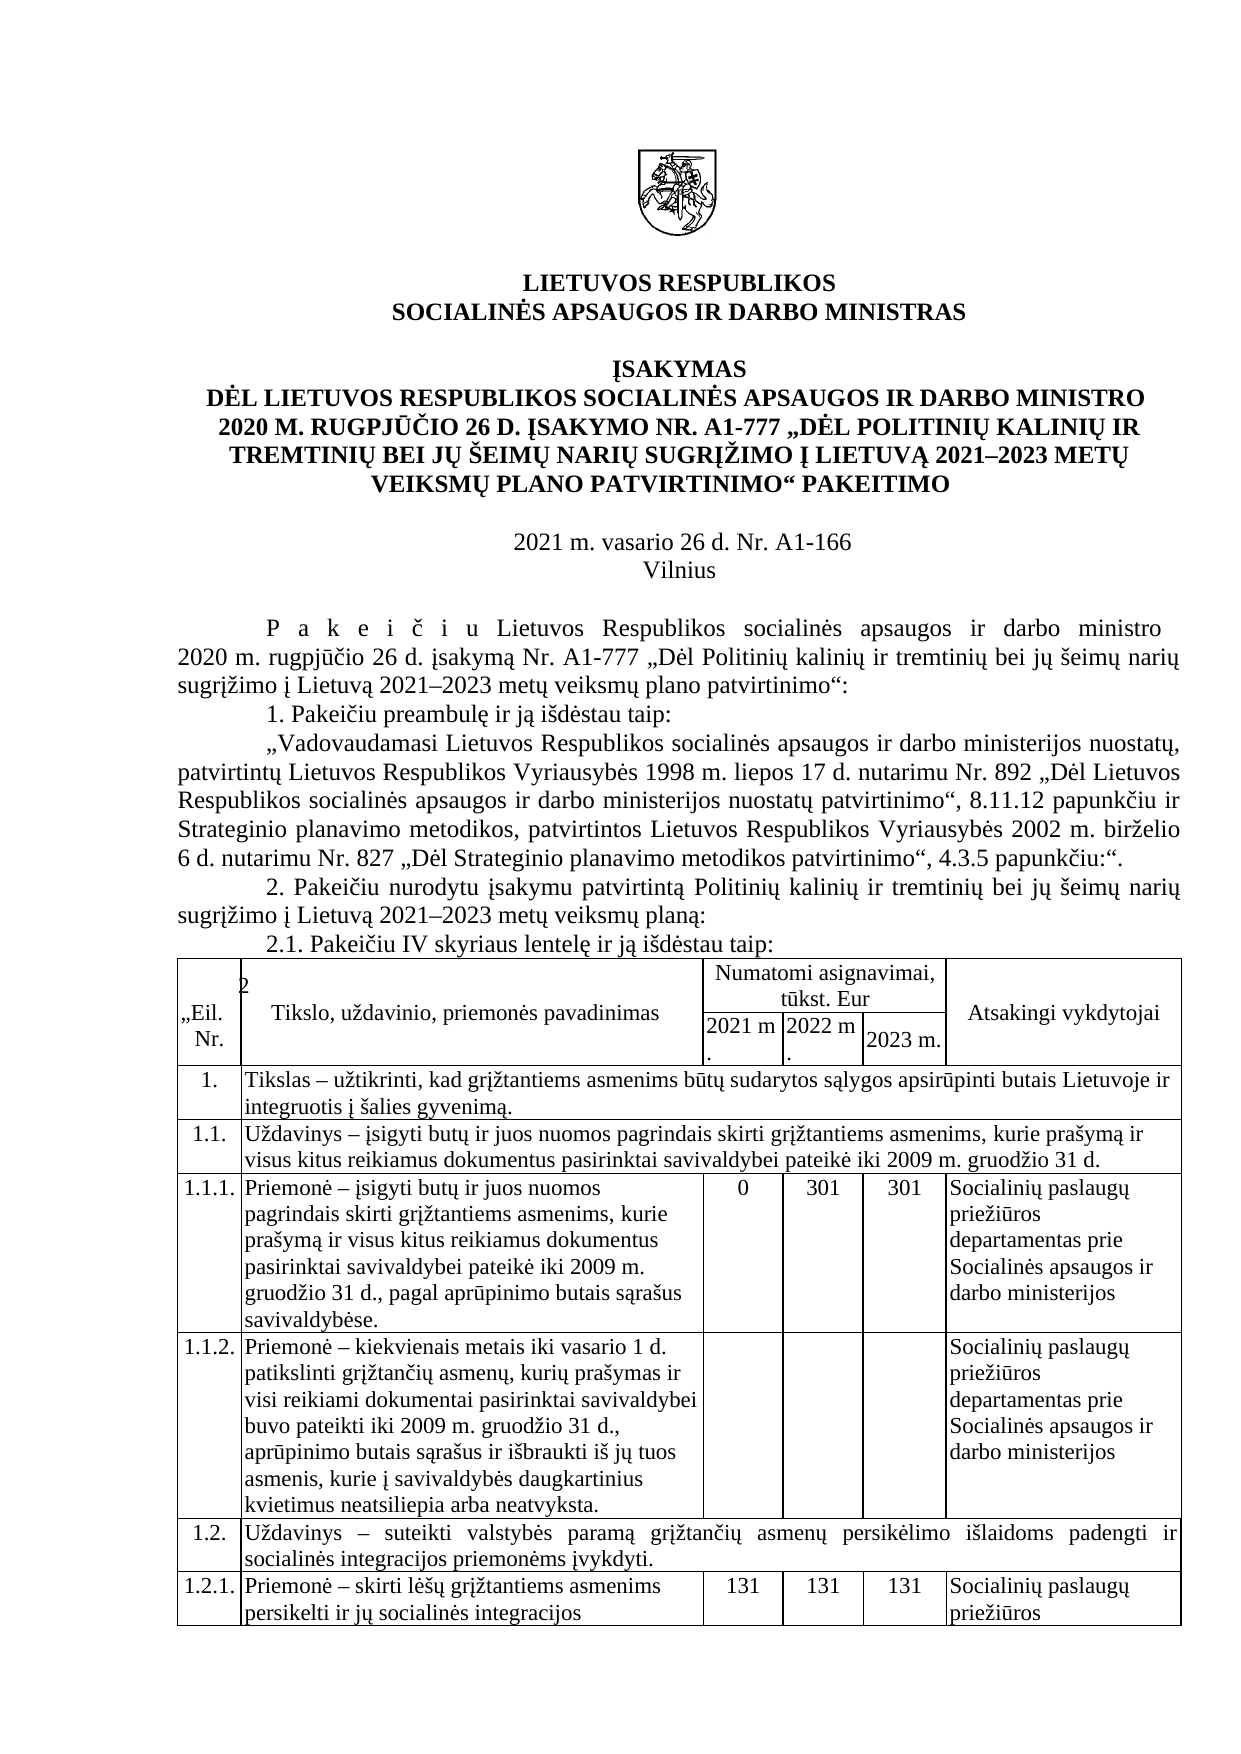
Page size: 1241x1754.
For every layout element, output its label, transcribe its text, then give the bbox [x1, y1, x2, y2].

table_cell Priemonė – kiekvienais metais iki vasario 1 d. patikslinti grįžtančių asmenų, kurių prašymas ir visi reikiami dokumentai pasirinktai savivaldybei buvo pateikti iki 2009 m. gruodžio 31 d., aprūpinimo butais sąrašus ir išbraukti iš jų tuos asmenis, kurie į savivaldybės daugkartinius kvietimus neatsiliepia arba neatvyksta. [242, 1333, 703, 1517]
table_cell 2021 m. [704, 1013, 782, 1065]
text P a k e i č i u Lietuvos Respublikos socialinės apsaugos ir darbo ministro 2020 m. rugpjūčio 26 d. įsakymą Nr. A1-777 „Dėl Politinių kalinių ir tremtinių bei jų šeimų narių sugrįžimo į Lietuvą 2021–2023 metų veiksmų plano patvirtinimo“: [177, 613, 1181, 699]
table_cell Tikslas – užtikrinti, kad grįžtantiems asmenims būtų sudarytos sąlygos apsirūpinti butais Lietuvoje ir integruotis į šalies gyvenimą. [242, 1066, 1181, 1119]
text 2. Pakeičiu nurodytu įsakymu patvirtintą Politinių kalinių ir tremtinių bei jų šeimų narių sugrįžimo į Lietuvą 2021–2023 metų veiksmų planą: [177, 872, 1181, 929]
table_cell Socialinių paslaugų priežiūros departamentas prie Socialinės apsaugos ir darbo ministerijos [947, 1174, 1181, 1332]
table_cell [864, 1333, 945, 1517]
text 2021 m. vasario 26 d. Nr. A1-166 [177, 527, 1181, 555]
table_cell 1.1.2. [178, 1333, 241, 1517]
table_cell 131 [784, 1572, 863, 1625]
text ĮSAKYMAS [177, 354, 1181, 383]
table_header 2„Eil. Nr. [178, 959, 240, 1065]
table_cell Uždavinys – įsigyti butų ir juos nuomos pagrindais skirti grįžtantiems asmenims, kurie prašymą ir visus kitus reikiamus dokumentus pasirinktai savivaldybei pateikė iki 2009 m. gruodžio 31 d. [242, 1120, 1181, 1173]
text SOCIALINĖS APSAUGOS IR DARBO MINISTRAS [177, 297, 1181, 325]
table_cell 0 [704, 1174, 782, 1332]
table_cell 131 [864, 1572, 946, 1625]
table_cell 131 [704, 1572, 782, 1625]
text 2.1. Pakeičiu IV skyriaus lentelę ir ją išdėstau taip: [177, 929, 1181, 958]
table_header Atsakingi vykdytojai [947, 959, 1181, 1065]
table_cell 2022 m. [784, 1013, 862, 1065]
table_cell 301 [784, 1174, 862, 1332]
table_cell Socialinių paslaugų priežiūros [947, 1572, 1180, 1625]
text 1. Pakeičiu preambulę ir ją išdėstau taip: [177, 699, 1181, 728]
table_cell Priemonė – įsigyti butų ir juos nuomos pagrindais skirti grįžtantiems asmenims, kurie prašymą ir visus kitus reikiamus dokumentus pasirinktai savivaldybei pateikė iki 2009 m. gruodžio 31 d., pagal aprūpinimo butais sąrašus savivaldybėse. [242, 1174, 703, 1332]
text Vilnius [177, 555, 1181, 584]
text DĖL LIETUVOS RESPUBLIKOS SOCIALINĖS APSAUGOS IR DARBO MINISTRO 2020 M. RUGPJŪČIO 26 D. ĮSAKYMO NR. A1-777 „DĖL POLITINIŲ KALINIŲ IR TREMTINIŲ BEI JŲ ŠEIMŲ NARIŲ SUGRĮŽIMO Į LIETUVĄ 2021–2023 METŲ VEIKSMŲ PLANO PATVIRTINIMO“ PAKEITIMO [177, 383, 1181, 498]
table_header Tikslo, uždavinio, priemonės pavadinimas [242, 959, 702, 1065]
table_cell 1.2.1. [178, 1572, 240, 1625]
table_cell Uždavinys – suteikti valstybės paramą grįžtančių asmenų persikėlimo išlaidoms padengti ir socialinės integracijos priemonėms įvykdyti. [242, 1519, 1180, 1571]
table_cell Socialinių paslaugų priežiūros departamentas prie Socialinės apsaugos ir darbo ministerijos [947, 1333, 1181, 1517]
table_header Numatomi asignavimai, tūkst. Eur [704, 959, 945, 1012]
text LIETUVOS RESPUBLIKOS [177, 268, 1181, 297]
table_cell [704, 1333, 782, 1517]
table_cell 1. [178, 1066, 241, 1119]
table_cell [784, 1333, 862, 1517]
table_cell Priemonė – skirti lėšų grįžtantiems asmenims persikelti ir jų socialinės integracijos [242, 1572, 703, 1625]
table_cell 1.1. [178, 1120, 241, 1173]
table_cell 2023 m. [864, 1013, 945, 1065]
table_cell 301 [864, 1174, 945, 1332]
table_cell 1.1.1. [178, 1174, 241, 1332]
table_cell 1.2. [178, 1519, 240, 1571]
text „Vadovaudamasi Lietuvos Respublikos socialinės apsaugos ir darbo ministerijos nuostatų, patvirtintų Lietuvos Respublikos Vyriausybės 1998 m. liepos 17 d. nutarimu Nr. 892 „Dėl Lietuvos Respublikos socialinės apsaugos ir darbo ministerijos nuostatų patvirtinimo“, 8.11.12 papunkčiu ir Strateginio planavimo metodikos, patvirtintos Lietuvos Respublikos Vyriausybės 2002 m. birželio 6 d. nutarimu Nr. 827 „Dėl Strateginio planavimo metodikos patvirtinimo“, 4.3.5 papunkčiu:“. [177, 728, 1181, 872]
